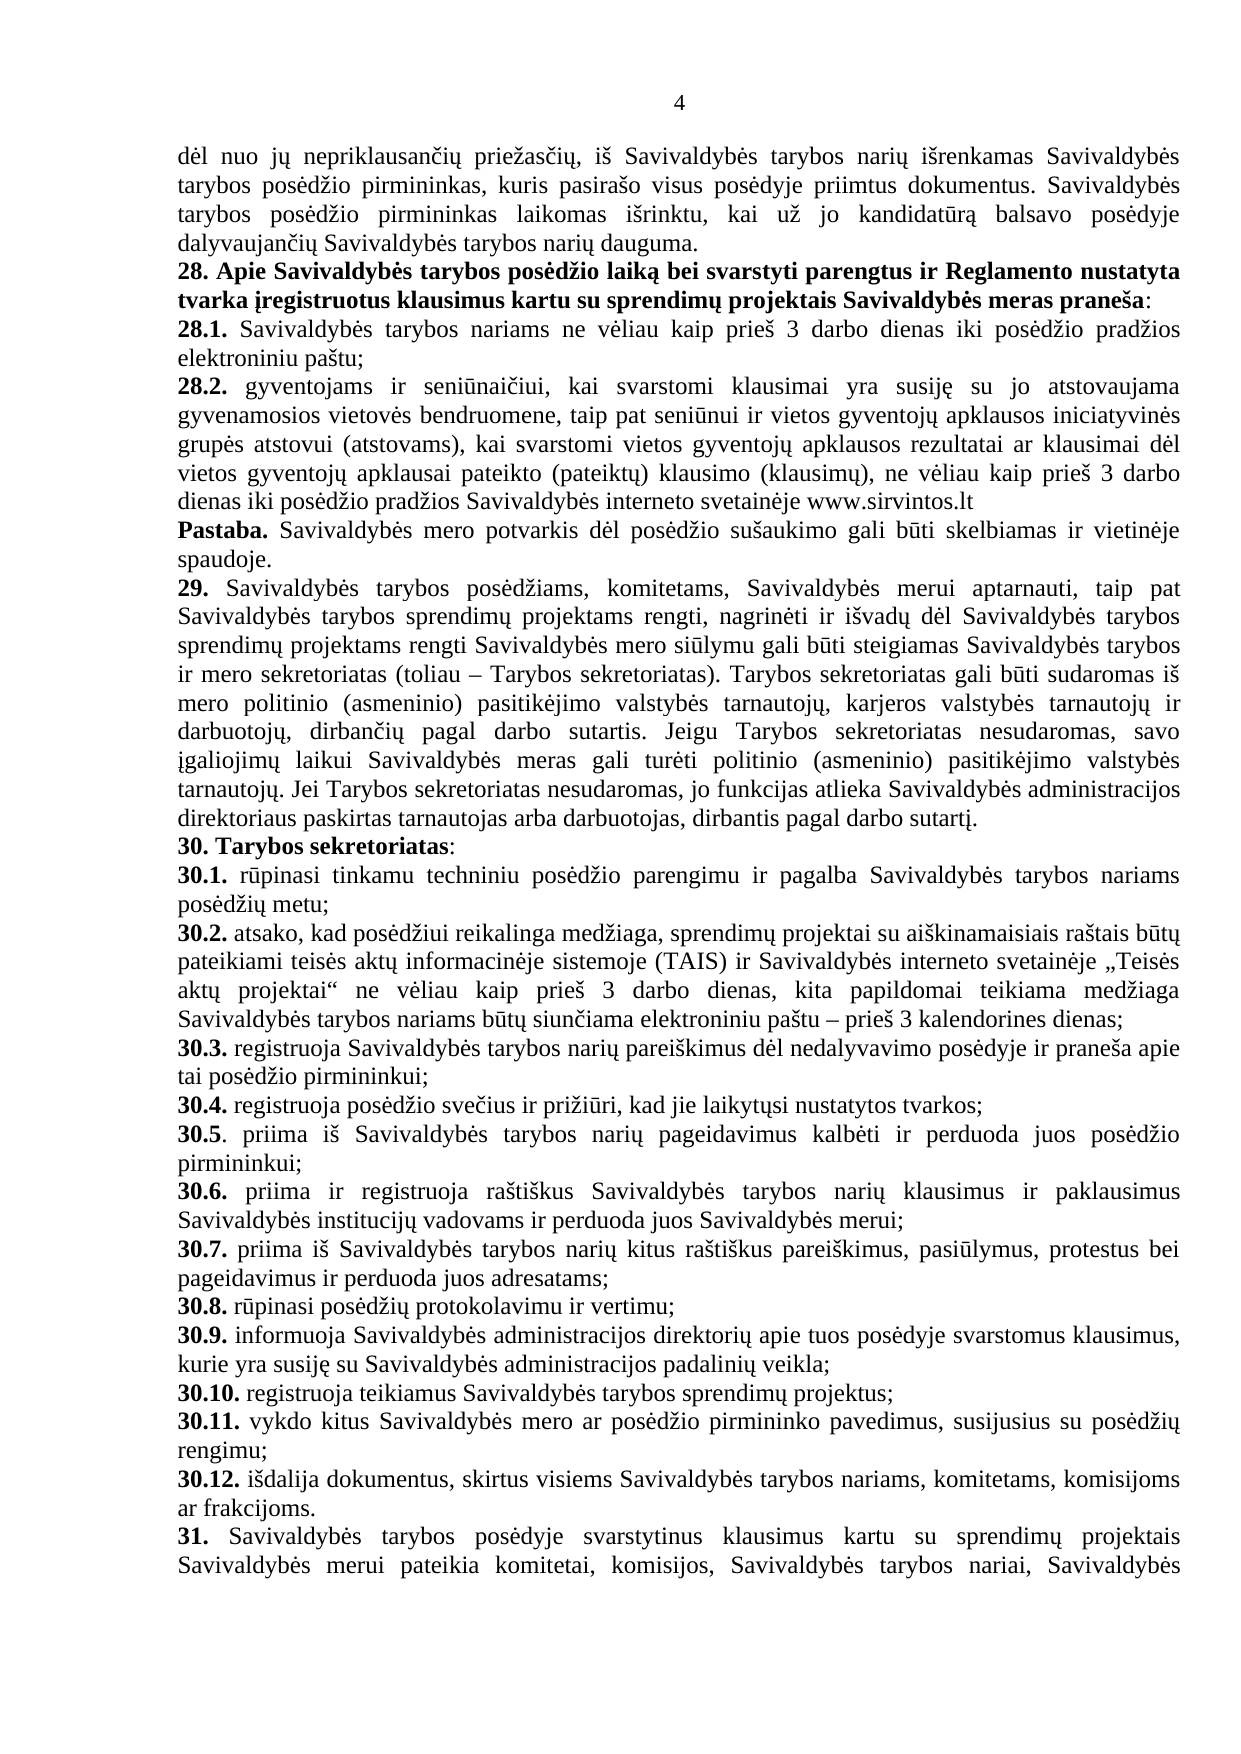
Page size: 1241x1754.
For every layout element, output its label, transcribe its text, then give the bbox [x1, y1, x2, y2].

text 28. Apie Savivaldybės tarybos posėdžio laiką bei svarstyti parengtus ir Reglamento nustatyta tvarka įregistruotus klausimus kartu su sprendimų projektais Savivaldybės meras praneša: [177, 256, 1181, 314]
text 28.2. gyventojams ir seniūnaičiui, kai svarstomi klausimai yra susiję su jo atstovaujama gyvenamosios vietovės bendruomene, taip pat seniūnui ir vietos gyventojų apklausos iniciatyvinės grupės atstovui (atstovams), kai svarstomi vietos gyventojų apklausos rezultatai ar klausimai dėl vietos gyventojų apklausai pateikto (pateiktų) klausimo (klausimų), ne vėliau kaip prieš 3 darbo dienas iki posėdžio pradžios Savivaldybės interneto svetainėje www.sirvintos.lt [177, 371, 1181, 515]
text 28.1. Savivaldybės tarybos nariams ne vėliau kaip prieš 3 darbo dienas iki posėdžio pradžios elektroniniu paštu; [177, 314, 1181, 371]
text 30.9. informuoja Savivaldybės administracijos direktorių apie tuos posėdyje svarstomus klausimus, kurie yra susiję su Savivaldybės administracijos padalinių veikla; [177, 1320, 1181, 1378]
text 30.2. atsako, kad posėdžiui reikalinga medžiaga, sprendimų projektai su aiškinamaisiais raštais būtų pateikiami teisės aktų informacinėje sistemoje (TAIS) ir Savivaldybės interneto svetainėje „Teisės aktų projektai“ ne vėliau kaip prieš 3 darbo dienas, kita papildomai teikiama medžiaga Savivaldybės tarybos nariams būtų siunčiama elektroniniu paštu – prieš 3 kalendorines dienas; [177, 918, 1181, 1033]
text 30.4. registruoja posėdžio svečius ir prižiūri, kad jie laikytųsi nustatytos tvarkos; [177, 1090, 1181, 1119]
text 30.5. priima iš Savivaldybės tarybos narių pageidavimus kalbėti ir perduoda juos posėdžio pirmininkui; [177, 1119, 1181, 1176]
text 30.3. registruoja Savivaldybės tarybos narių pareiškimus dėl nedalyvavimo posėdyje ir praneša apie tai posėdžio pirmininkui; [177, 1033, 1181, 1090]
text Pastaba. Savivaldybės mero potvarkis dėl posėdžio sušaukimo gali būti skelbiamas ir vietinėje spaudoje. [177, 515, 1181, 573]
text 30. Tarybos sekretoriatas: [177, 831, 1181, 860]
text 30.8. rūpinasi posėdžių protokolavimu ir vertimu; [177, 1291, 1181, 1320]
text 30.10. registruoja teikiamus Savivaldybės tarybos sprendimų projektus; [177, 1378, 1181, 1406]
text 31. Savivaldybės tarybos posėdyje svarstytinus klausimus kartu su sprendimų projektais Savivaldybės merui pateikia komitetai, komisijos, Savivaldybės tarybos nariai, Savivaldybės [177, 1521, 1181, 1579]
text 29. Savivaldybės tarybos posėdžiams, komitetams, Savivaldybės merui aptarnauti, taip pat Savivaldybės tarybos sprendimų projektams rengti, nagrinėti ir išvadų dėl Savivaldybės tarybos sprendimų projektams rengti Savivaldybės mero siūlymu gali būti steigiamas Savivaldybės tarybos ir mero sekretoriatas (toliau – Tarybos sekretoriatas). Tarybos sekretoriatas gali būti sudaromas iš mero politinio (asmeninio) pasitikėjimo valstybės tarnautojų, karjeros valstybės tarnautojų ir darbuotojų, dirbančių pagal darbo sutartis. Jeigu Tarybos sekretoriatas nesudaromas, savo įgaliojimų laikui Savivaldybės meras gali turėti politinio (asmeninio) pasitikėjimo valstybės tarnautojų. Jei Tarybos sekretoriatas nesudaromas, jo funkcijas atlieka Savivaldybės administracijos direktoriaus paskirtas tarnautojas arba darbuotojas, dirbantis pagal darbo sutartį. [177, 573, 1181, 831]
text 30.1. rūpinasi tinkamu techniniu posėdžio parengimu ir pagalba Savivaldybės tarybos nariams posėdžių metu; [177, 860, 1181, 918]
text dėl nuo jų nepriklausančių priežasčių, iš Savivaldybės tarybos narių išrenkamas Savivaldybės tarybos posėdžio pirmininkas, kuris pasirašo visus posėdyje priimtus dokumentus. Savivaldybės tarybos posėdžio pirmininkas laikomas išrinktu, kai už jo kandidatūrą balsavo posėdyje dalyvaujančių Savivaldybės tarybos narių dauguma. [177, 141, 1181, 256]
text 30.12. išdalija dokumentus, skirtus visiems Savivaldybės tarybos nariams, komitetams, komisijoms ar frakcijoms. [177, 1464, 1181, 1521]
text 30.11. vykdo kitus Savivaldybės mero ar posėdžio pirmininko pavedimus, susijusius su posėdžių rengimu; [177, 1406, 1181, 1464]
text 30.7. priima iš Savivaldybės tarybos narių kitus raštiškus pareiškimus, pasiūlymus, protestus bei pageidavimus ir perduoda juos adresatams; [177, 1234, 1181, 1291]
text 30.6. priima ir registruoja raštiškus Savivaldybės tarybos narių klausimus ir paklausimus Savivaldybės institucijų vadovams ir perduoda juos Savivaldybės merui; [177, 1176, 1181, 1234]
